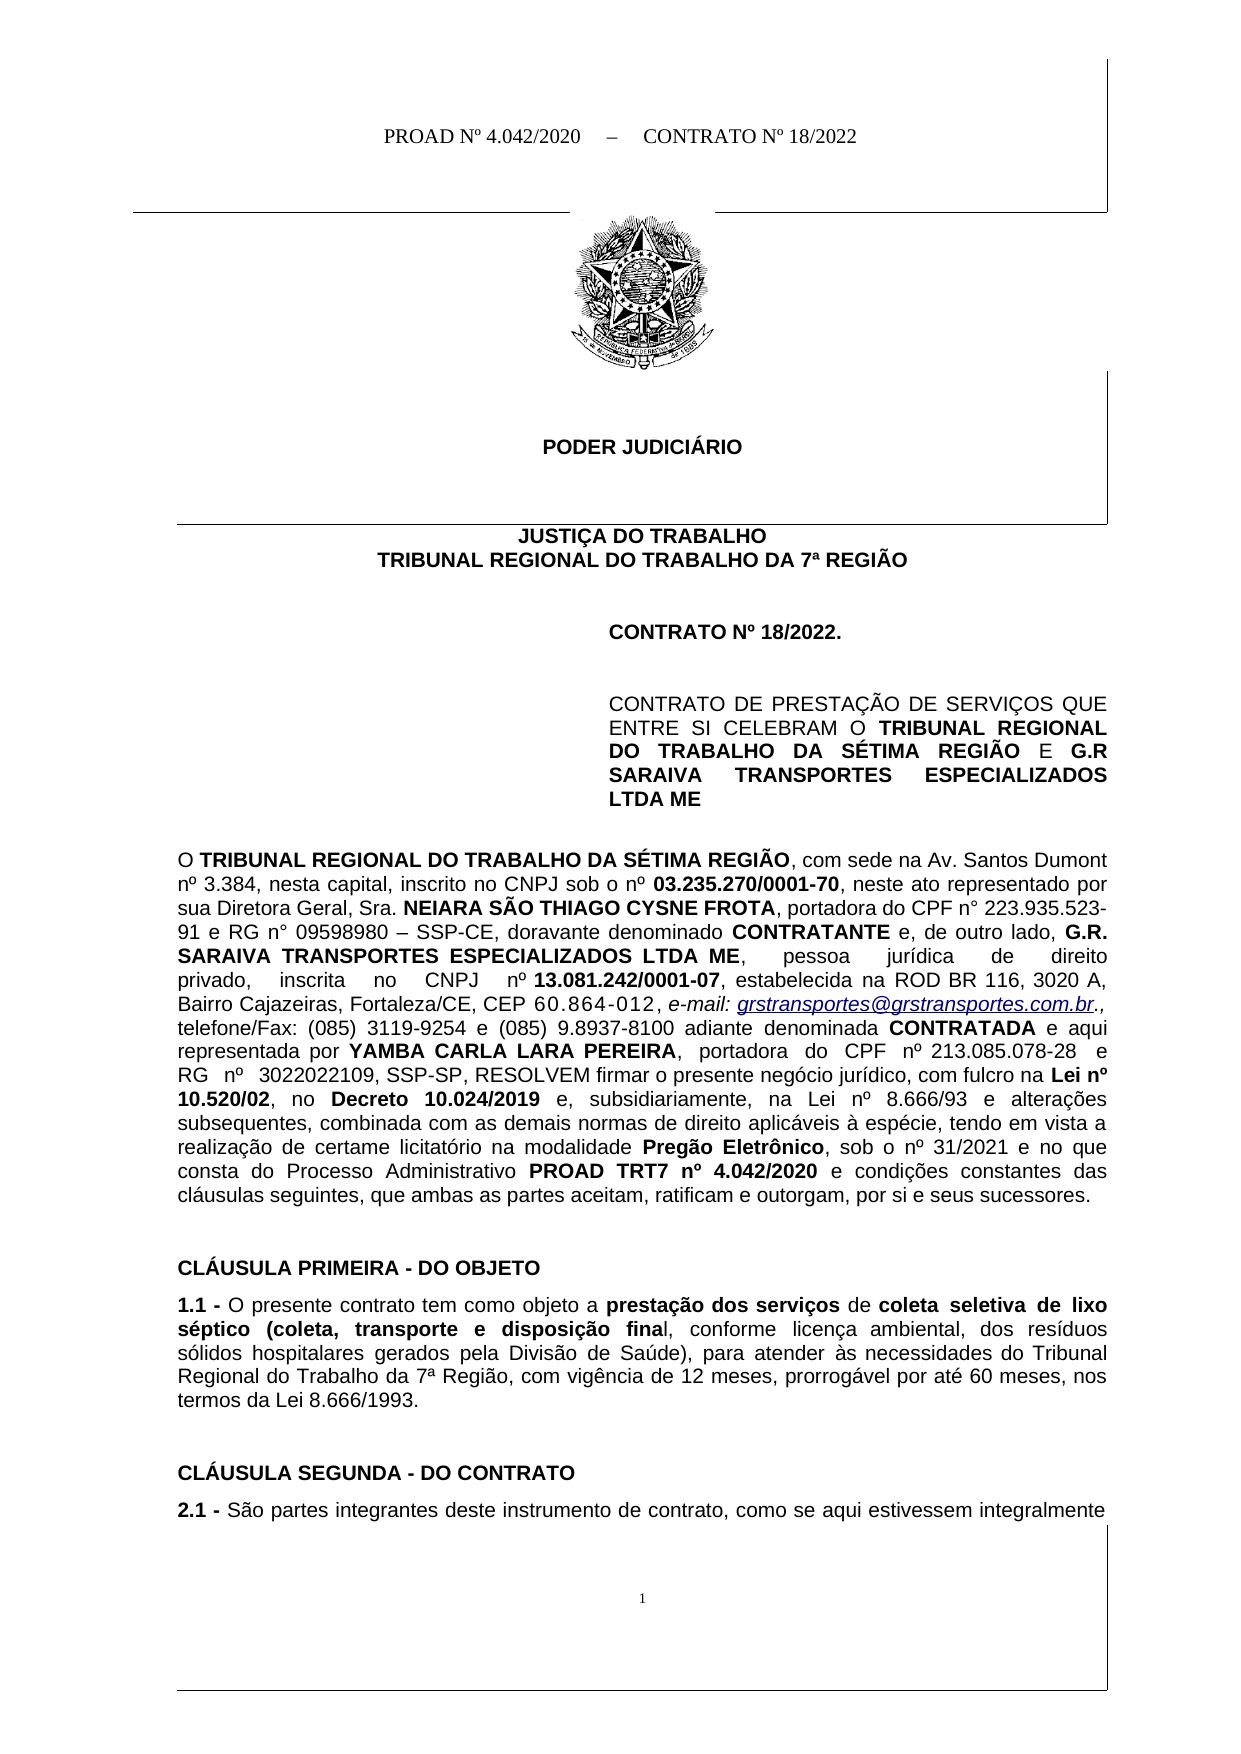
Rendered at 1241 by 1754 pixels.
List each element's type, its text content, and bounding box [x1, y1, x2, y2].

text PODER JUDICIÁRIO [177, 371, 1107, 524]
text CONTRATO DE PRESTAÇÃO DE SERVIÇOS QUE ENTRE SI CELEBRAM O TRIBUNAL REGIONAL DO TRABALHO DA SÉTIMA REGIÃO E G.R SARAIVA TRANSPORTES ESPECIALIZADOS LTDA ME [608, 691, 1107, 811]
text TRIBUNAL REGIONAL DO TRABALHO DA 7ª REGIÃO [177, 548, 1107, 572]
text O TRIBUNAL REGIONAL DO TRABALHO DA SÉTIMA REGIÃO, com sede na Av. Santos Dumont nº 3.384, nesta capital, inscrito no CNPJ sob o nº 03.235.270/0001-70, neste ato representado por sua Diretora Geral, Sra. NEIARA SÃO THIAGO CYSNE FROTA, portadora do CPF n° 223.935.523-91 e RG n° 09598980 – SSP-CE, doravante denominado CONTRATANTE e, de outro lado, G.R. SARAIVA TRANSPORTES ESPECIALIZADOS LTDA ME, pessoa jurídica de direito privado, inscrita no CNPJ nº 13.081.242/0001-07, estabelecida na ROD BR 116, 3020 A, Bairro Cajazeiras, Fortaleza/CE, CEP 60.864-012, e-mail: grstransportes@grstransportes.com.br., telefone/Fax: (085) 3119-9254 e (085) 9.8937-8100 adiante denominada CONTRATADA e aqui representada por YAMBA CARLA LARA PEREIRA, portadora do CPF nº 213.085.078-28 e RG nº 3022022109, SSP-SP, RESOLVEM firmar o presente negócio jurídico, com fulcro na Lei nº 10.520/02, no Decreto 10.024/2019 e, subsidiariamente, na Lei nº 8.666/93 e alterações subsequentes, combinada com as demais normas de direito aplicáveis à espécie, tendo em vista a realização de certame licitatório na modalidade Pregão Eletrônico, sob o nº 31/2021 e no que consta do Processo Administrativo PROAD TRT7 nº 4.042/2020 e condições constantes das cláusulas seguintes, que ambas as partes aceitam, ratificam e outorgam, por si e seus sucessores. [177, 848, 1107, 1207]
text JUSTIÇA DO TRABALHO [177, 524, 1107, 548]
text 1.1 - O presente contrato tem como objeto a prestação dos serviços de coleta seletiva de lixo séptico (coleta, transporte e disposição final, conforme licença ambiental, dos resíduos sólidos hospitalares gerados pela Divisão de Saúde), para atender às necessidades do Tribunal Regional do Trabalho da 7ª Região, com vigência de 12 meses, prorrogável por até 60 meses, nos termos da Lei 8.666/1993. [177, 1292, 1107, 1412]
text CLÁUSULA SEGUNDA - DO CONTRATO [177, 1461, 1107, 1485]
text CLÁUSULA PRIMEIRA - DO OBJETO [177, 1256, 1107, 1280]
text 2.1 - São partes integrantes deste instrumento de contrato, como se aqui estivessem integralmente [177, 1498, 1107, 1522]
text CONTRATO Nº 18/2022. [608, 619, 1107, 643]
